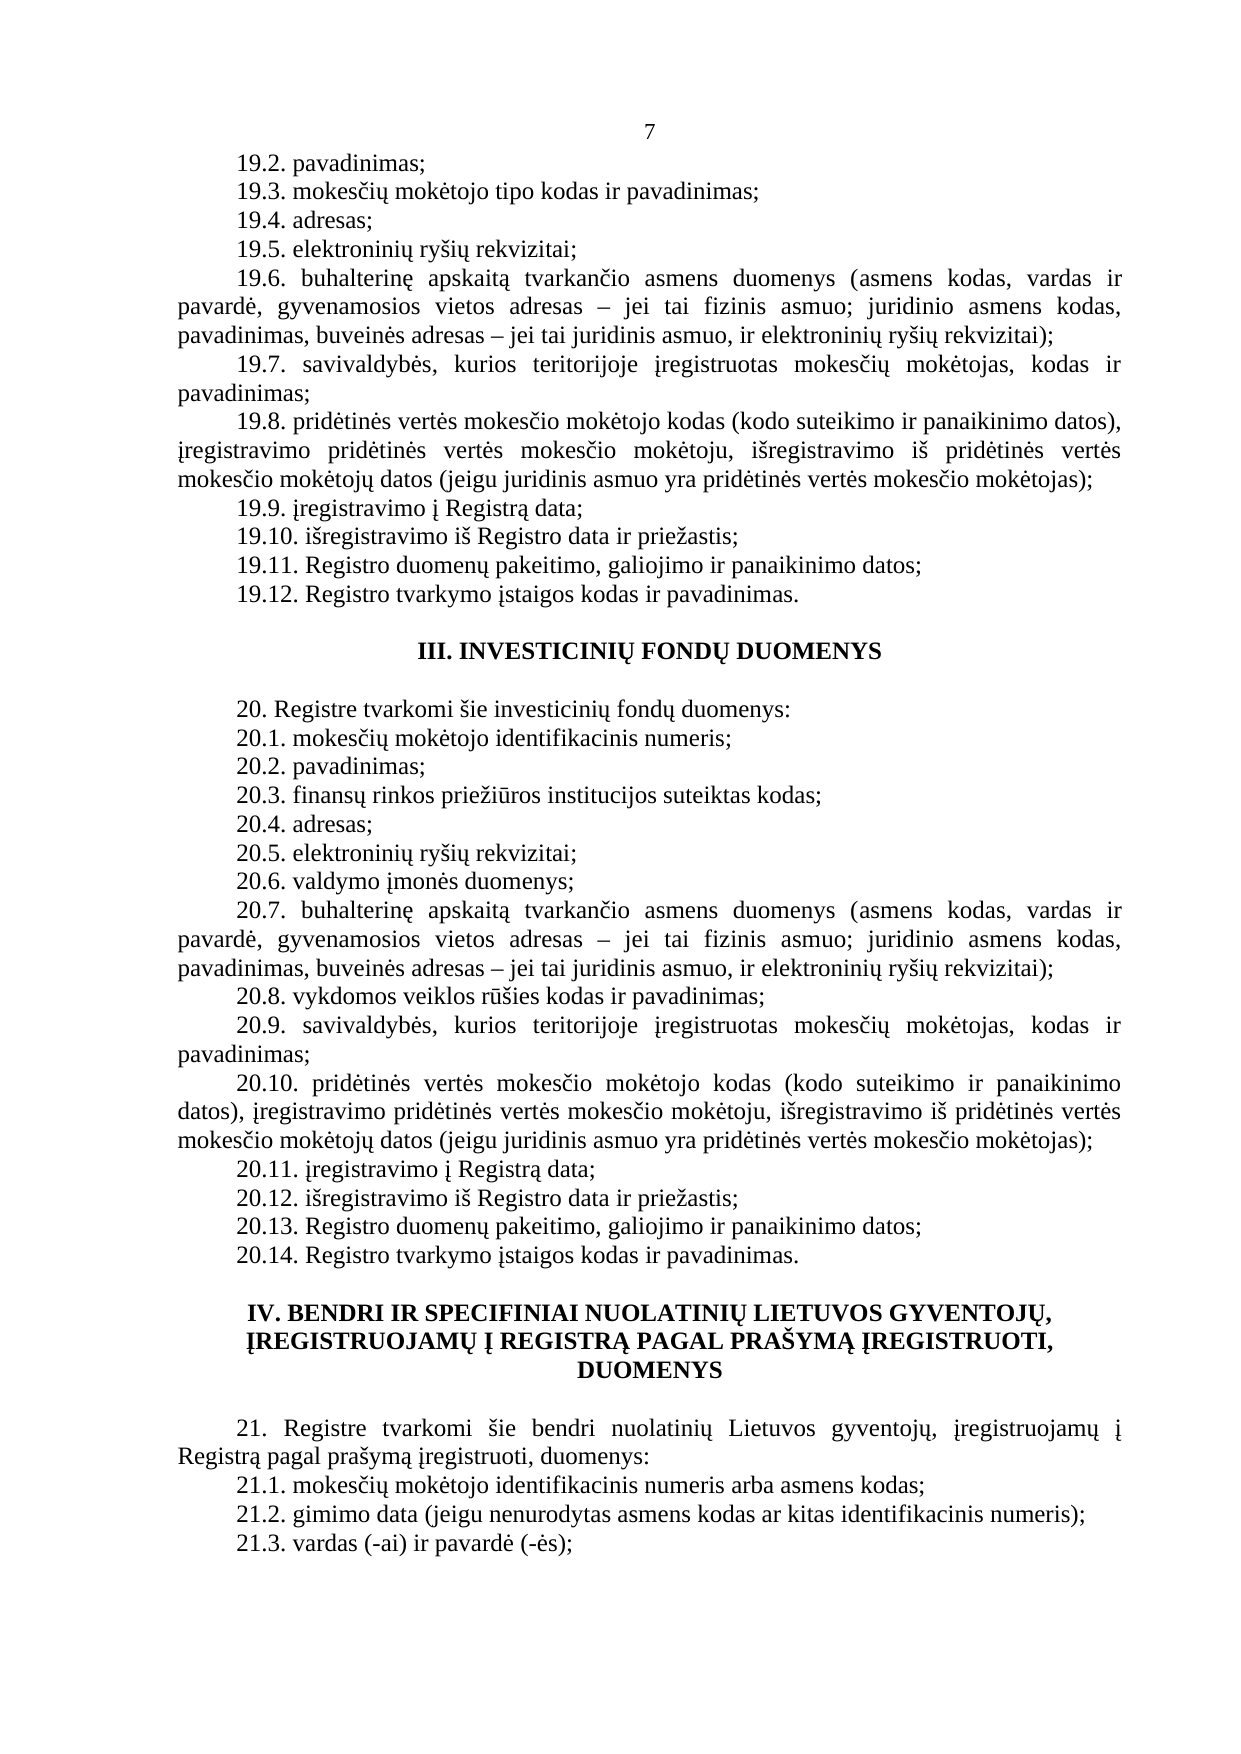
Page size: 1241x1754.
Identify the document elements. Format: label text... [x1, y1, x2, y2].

text 20.9. savivaldybės, kurios teritorijoje įregistruotas mokesčių mokėtojas, kodas ir pavadinimas; [177, 1010, 1122, 1068]
text 20.14. Registro tvarkymo įstaigos kodas ir pavadinimas. [177, 1240, 1122, 1269]
text 20.11. įregistravimo į Registrą data; [177, 1154, 1122, 1183]
text 19.12. Registro tvarkymo įstaigos kodas ir pavadinimas. [177, 579, 1122, 608]
text 19.7. savivaldybės, kurios teritorijoje įregistruotas mokesčių mokėtojas, kodas ir pavadinimas; [177, 349, 1122, 406]
text 19.4. adresas; [177, 205, 1122, 234]
text 21. Registre tvarkomi šie bendri nuolatinių Lietuvos gyventojų, įregistruojamų į Registrą pagal prašymą įregistruoti, duomenys: [177, 1413, 1122, 1470]
text 19.2. pavadinimas; [177, 148, 1122, 176]
text 19.11. Registro duomenų pakeitimo, galiojimo ir panaikinimo datos; [177, 550, 1122, 579]
text 19.6. buhalterinę apskaitą tvarkančio asmens duomenys (asmens kodas, vardas ir pavardė, gyvenamosios vietos adresas – jei tai fizinis asmuo; juridinio asmens kodas, pavadinimas, buveinės adresas – jei tai juridinis asmuo, ir elektroninių ryšių rekvizitai); [177, 263, 1122, 349]
text 20.10. pridėtinės vertės mokesčio mokėtojo kodas (kodo suteikimo ir panaikinimo datos), įregistravimo pridėtinės vertės mokesčio mokėtoju, išregistravimo iš pridėtinės vertės mokesčio mokėtojų datos (jeigu juridinis asmuo yra pridėtinės vertės mokesčio mokėtojas); [177, 1068, 1122, 1154]
text 20.13. Registro duomenų pakeitimo, galiojimo ir panaikinimo datos; [177, 1211, 1122, 1240]
text 20.3. finansų rinkos priežiūros institucijos suteiktas kodas; [177, 780, 1122, 809]
text 20.1. mokesčių mokėtojo identifikacinis numeris; [177, 723, 1122, 751]
text 19.10. išregistravimo iš Registro data ir priežastis; [177, 521, 1122, 550]
text 21.2. gimimo data (jeigu nenurodytas asmens kodas ar kitas identifikacinis numeris); [177, 1499, 1122, 1528]
text III. INVESTICINIŲ FONDŲ DUOMENYS [177, 636, 1122, 665]
text 19.9. įregistravimo į Registrą data; [177, 493, 1122, 521]
text 20.5. elektroninių ryšių rekvizitai; [177, 838, 1122, 866]
text 20.7. buhalterinę apskaitą tvarkančio asmens duomenys (asmens kodas, vardas ir pavardė, gyvenamosios vietos adresas – jei tai fizinis asmuo; juridinio asmens kodas, pavadinimas, buveinės adresas – jei tai juridinis asmuo, ir elektroninių ryšių rekvizitai); [177, 895, 1122, 981]
text 21.1. mokesčių mokėtojo identifikacinis numeris arba asmens kodas; [177, 1470, 1122, 1499]
text 21.3. vardas (-ai) ir pavardė (-ės); [177, 1528, 1122, 1556]
text 20.4. adresas; [177, 809, 1122, 838]
text 19.8. pridėtinės vertės mokesčio mokėtojo kodas (kodo suteikimo ir panaikinimo datos), įregistravimo pridėtinės vertės mokesčio mokėtoju, išregistravimo iš pridėtinės vertės mokesčio mokėtojų datos (jeigu juridinis asmuo yra pridėtinės vertės mokesčio mokėtojas); [177, 406, 1122, 493]
text 19.3. mokesčių mokėtojo tipo kodas ir pavadinimas; [177, 176, 1122, 205]
text 20. Registre tvarkomi šie investicinių fondų duomenys: [177, 694, 1122, 723]
text 20.6. valdymo įmonės duomenys; [177, 866, 1122, 895]
text 20.2. pavadinimas; [177, 751, 1122, 780]
text 20.12. išregistravimo iš Registro data ir priežastis; [177, 1183, 1122, 1211]
text 19.5. elektroninių ryšių rekvizitai; [177, 234, 1122, 263]
text 20.8. vykdomos veiklos rūšies kodas ir pavadinimas; [177, 981, 1122, 1010]
text IV. BENDRI IR SPECIFINIAI NUOLATINIŲ LIETUVOS GYVENTOJŲ, ĮREGISTRUOJAMŲ Į REGISTRĄ PAGAL PRAŠYMĄ ĮREGISTRUOTI, DUOMENYS [177, 1298, 1122, 1384]
